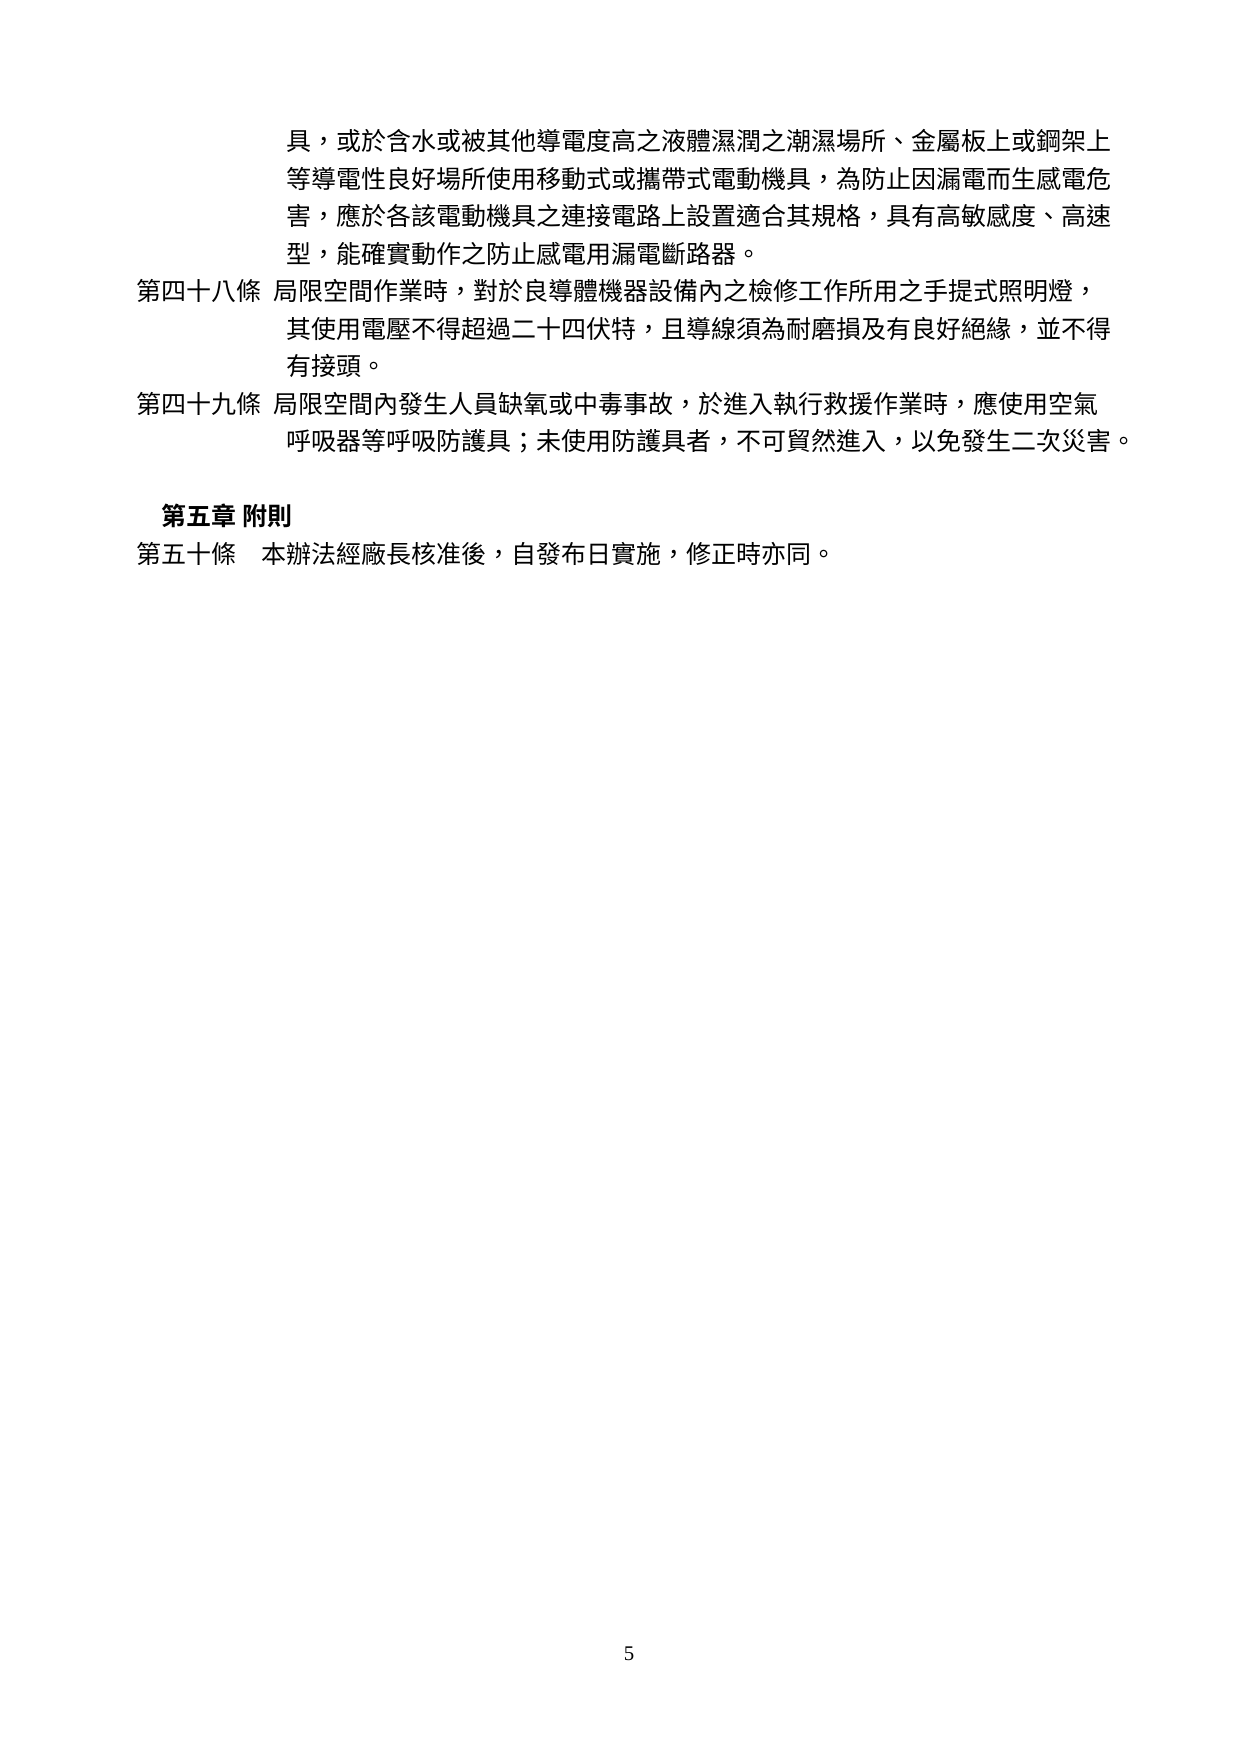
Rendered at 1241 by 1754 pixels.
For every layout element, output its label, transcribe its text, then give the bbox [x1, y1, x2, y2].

text 第四十八條 局限空間作業時，對於良導體機器設備內之檢修工作所用之手提式照明燈，其使用電壓不得超過二十四伏特，且導線須為耐磨損及有良好絕緣，並不得有接頭。 [136, 271, 1122, 383]
text 第五十條 本辦法經廠長核准後，自發布日實施，修正時亦同。 [136, 533, 1122, 571]
text 第四十九條 局限空間內發生人員缺氧或中毒事故，於進入執行救援作業時，應使用空氣呼吸器等呼吸防護具；未使用防護具者，不可貿然進入，以免發生二次災害。 [136, 383, 1122, 458]
text 第五章 附則 [136, 496, 1122, 533]
text 具，或於含水或被其他導電度高之液體濕潤之潮濕場所、金屬板上或鋼架上等導電性良好場所使用移動式或攜帶式電動機具，為防止因漏電而生感電危害，應於各該電動機具之連接電路上設置適合其規格，具有高敏感度、高速型，能確實動作之防止感電用漏電斷路器。 [136, 121, 1122, 271]
